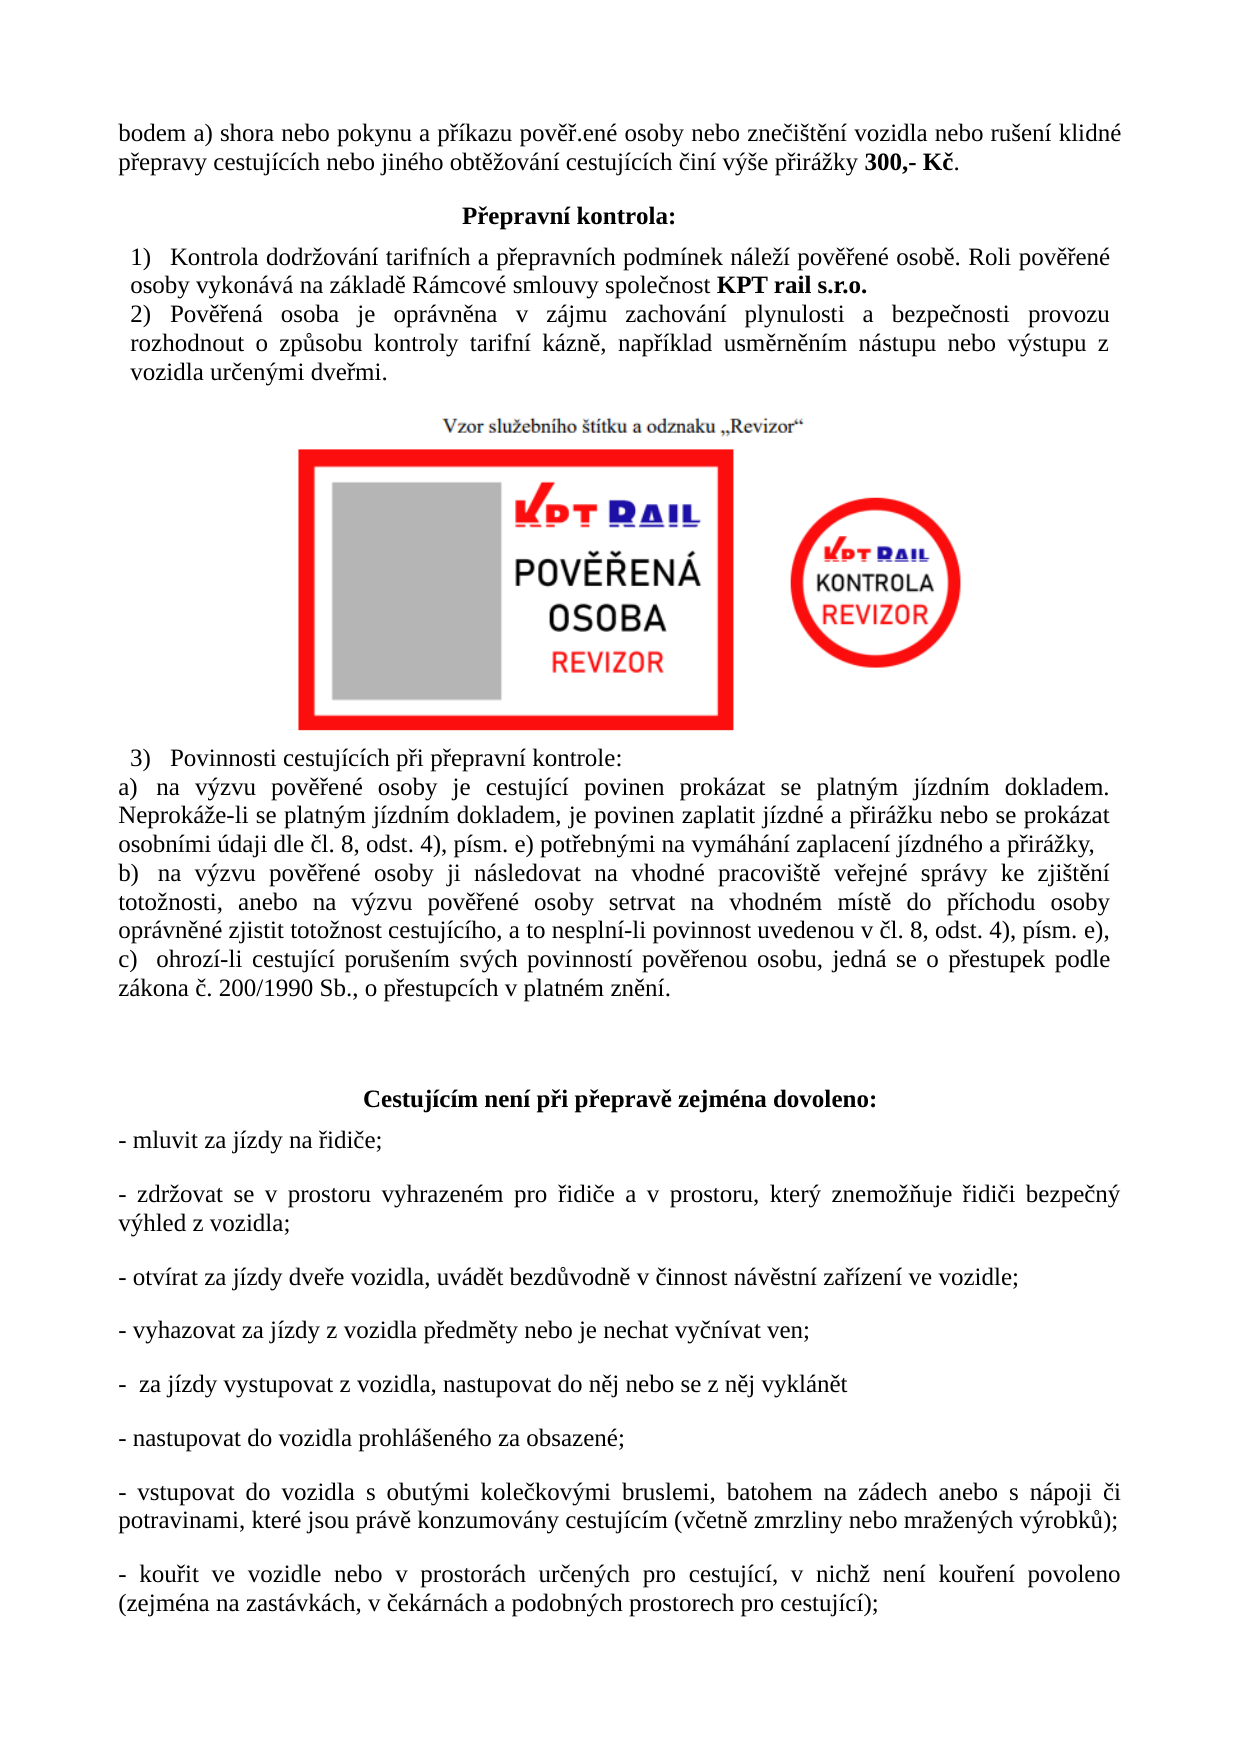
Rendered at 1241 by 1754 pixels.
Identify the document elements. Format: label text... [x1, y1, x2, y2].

text - vyhazovat za jízdy z vozidla předměty nebo je nechat vyčnívat ven; [118, 1316, 1122, 1344]
text - vstupovat do vozidla s obutými kolečkovými bruslemi, batohem na zádech anebo s nápoji či potravinami, které jsou právě konzumovány cestujícím (včetně zmrzliny nebo mražených výrobků); [118, 1477, 1122, 1534]
list Pověřená osoba je oprávněna v zájmu zachování plynulosti a bezpečnosti provozu rozhodnout o způsobu kontroly tarifní kázně, například usměrněním nástupu nebo výstupu z vozidla určenými dveřmi. [130, 299, 1111, 386]
picture [268, 401, 972, 743]
text - mluvit za jízdy na řidiče; [118, 1126, 1122, 1154]
text bodem a) shora nebo pokynu a příkazu pověř.ené osoby nebo znečištění vozidla nebo rušení klidné přepravy cestujících nebo jiného obtěžování cestujících činí výše přirážky 300,- Kč. [118, 118, 1122, 176]
text Cestujícím není při přepravě zejména dovoleno: [118, 1084, 1122, 1113]
text - zdržovat se v prostoru vyhrazeném pro řidiče a v prostoru, který znemožňuje řidiči bezpečný výhled z vozidla; [118, 1179, 1122, 1237]
subtitle Přepravní kontrola: [462, 201, 1122, 230]
list Kontrola dodržování tarifních a přepravních podmínek náleží pověřené osobě. Roli pověřené osoby vykonává na základě Rámcové smlouvy společnost KPT rail s.r.o. [130, 242, 1111, 299]
list na výzvu pověřené osoby je cestující povinen prokázat se platným jízdním dokladem. Neprokáže-li se platným jízdním dokladem, je povinen zaplatit jízdné a přirážku nebo se prokázat osobními údaji dle čl. 8, odst. 4), písm. e) potřebnými na vymáhání zaplacení jízdného a přirážky, [118, 772, 1111, 858]
text - otvírat za jízdy dveře vozidla, uvádět bezdůvodně v činnost návěstní zařízení ve vozidle; [118, 1262, 1122, 1291]
list ohrozí-li cestující porušením svých povinností pověřenou osobu, jedná se o přestupek podle zákona č. 200/1990 Sb., o přestupcích v platném znění. [118, 944, 1111, 1002]
text - kouřit ve vozidle nebo v prostorách určených pro cestující, v nichž není kouření povoleno (zejména na zastávkách, v čekárnách a podobných prostorech pro cestující); [118, 1559, 1122, 1617]
text - za jízdy vystupovat z vozidla, nastupovat do něj nebo se z něj vyklánět [118, 1369, 1122, 1398]
list na výzvu pověřené osoby ji následovat na vhodné pracoviště veřejné správy ke zjištění totožnosti, anebo na výzvu pověřené osoby setrvat na vhodném místě do příchodu osoby oprávněné zjistit totožnost cestujícího, a to nesplní-li povinnost uvedenou v čl. 8, odst. 4), písm. e), [118, 858, 1111, 944]
text - nastupovat do vozidla prohlášeného za obsazené; [118, 1423, 1122, 1452]
list Povinnosti cestujících při přepravní kontrole: [130, 386, 1122, 772]
